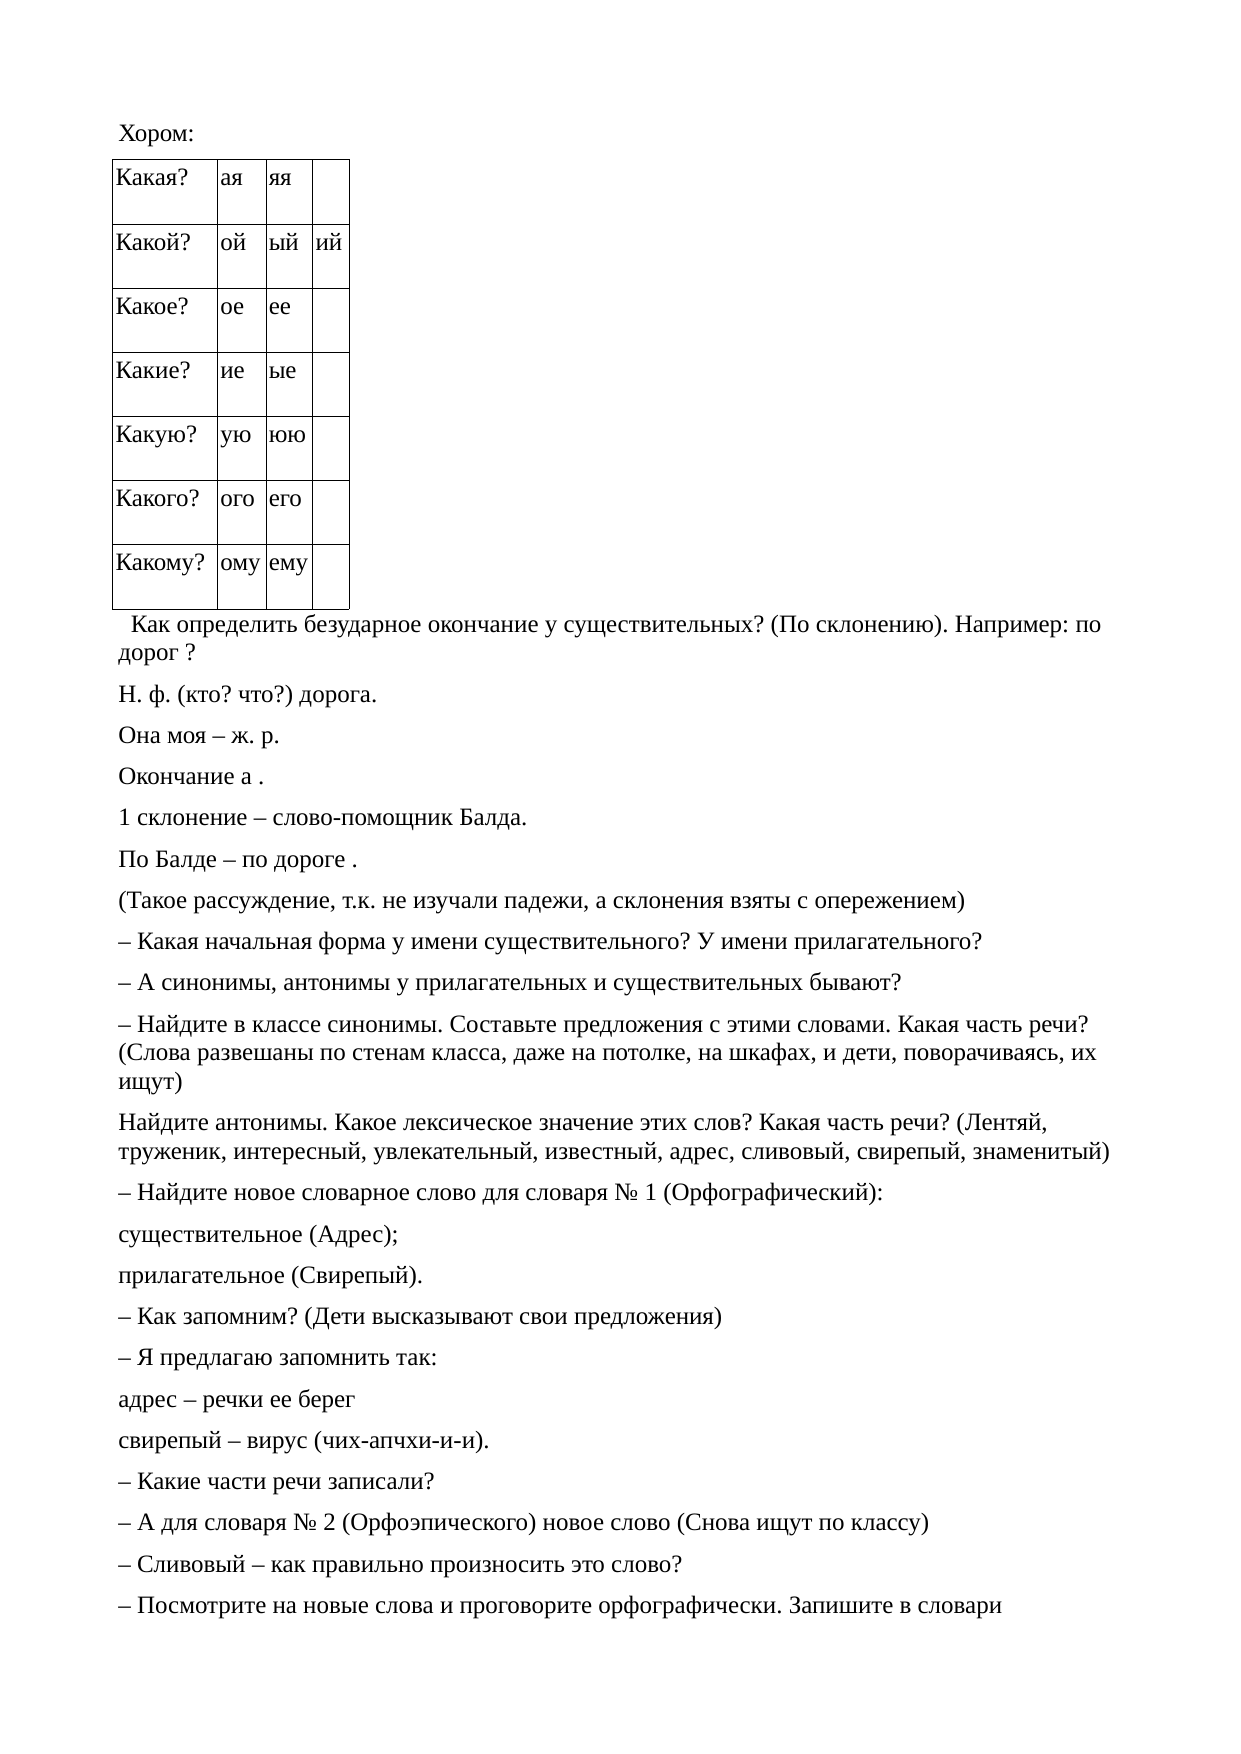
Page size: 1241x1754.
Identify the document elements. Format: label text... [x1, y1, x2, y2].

text – А для словаря № 2 (Орфоэпического) новое слово (Снова ищут по классу) [118, 1507, 1122, 1536]
table_cell ому [218, 545, 266, 608]
text – Как запомним? (Дети высказывают свои предложения) [118, 1301, 1122, 1330]
text (Такое рассуждение, т.к. не изучали падежи, а склонения взяты с опережением) [118, 885, 1122, 914]
text – Посмотрите на новые слова и проговорите орфографически. Запишите в словари [118, 1590, 1122, 1619]
table_cell [313, 353, 349, 416]
text – Найдите новое словарное слово для словаря № 1 (Орфографический): [118, 1177, 1122, 1206]
text Она моя – ж. р. [118, 720, 1122, 749]
table_header Какая? [113, 160, 217, 223]
table_cell ого [218, 481, 266, 544]
text Хором: [118, 118, 1122, 147]
table_cell Какому? [113, 545, 217, 608]
text адрес – речки ее берег [118, 1384, 1122, 1412]
table_cell Какие? [113, 353, 217, 416]
table_cell Какого? [113, 481, 217, 544]
text – Найдите в классе синонимы. Составьте предложения с этими словами. Какая часть речи? (Слова развешаны по стенам класса, даже на потолке, на шкафах, и дети, поворачиваясь, их ищут) [118, 1009, 1122, 1095]
table_cell [313, 289, 349, 352]
text свирепый – вирус (чих-апчхи-и-и). [118, 1425, 1122, 1454]
table_cell [313, 417, 349, 480]
table_cell юю [267, 417, 312, 480]
table_cell ый [267, 225, 312, 288]
text – А синонимы, антонимы у прилагательных и существительных бывают? [118, 967, 1122, 996]
table_cell Какое? [113, 289, 217, 352]
table_cell ий [313, 225, 349, 288]
text – Какая начальная форма у имени существительного? У имени прилагательного? [118, 926, 1122, 955]
text прилагательное (Свирепый). [118, 1260, 1122, 1289]
table_cell Какую? [113, 417, 217, 480]
table_cell ые [267, 353, 312, 416]
table_header ая [218, 160, 266, 223]
table_cell ие [218, 353, 266, 416]
table_cell ему [267, 545, 312, 608]
text – Я предлагаю запомнить так: [118, 1342, 1122, 1371]
table_cell [313, 545, 349, 608]
table_cell ое [218, 289, 266, 352]
table_cell Какой? [113, 225, 217, 288]
table_cell его [267, 481, 312, 544]
table_cell ее [267, 289, 312, 352]
table_cell ую [218, 417, 266, 480]
text – Какие части речи записали? [118, 1466, 1122, 1495]
text Найдите антонимы. Какое лексическое значение этих слов? Какая часть речи? (Лентяй, труженик, интересный, увлекательный, известный, адрес, сливовый, свирепый, знаменитый) [118, 1107, 1122, 1165]
text Окончание а . [118, 761, 1122, 790]
text существительное (Адрес); [118, 1219, 1122, 1247]
table_header яя [267, 160, 312, 223]
text Н. ф. (кто? что?) дорога. [118, 679, 1122, 707]
text Как определить безударное окончание у существительных? (По склонению). Например: по дорог ? [118, 609, 1122, 666]
text – Сливовый – как правильно произносить это слово? [118, 1549, 1122, 1577]
table_cell [313, 481, 349, 544]
text По Балде – по дороге . [118, 844, 1122, 872]
table_cell ой [218, 225, 266, 288]
text 1 склонение – слово-помощник Балда. [118, 802, 1122, 831]
table_header [313, 160, 349, 223]
